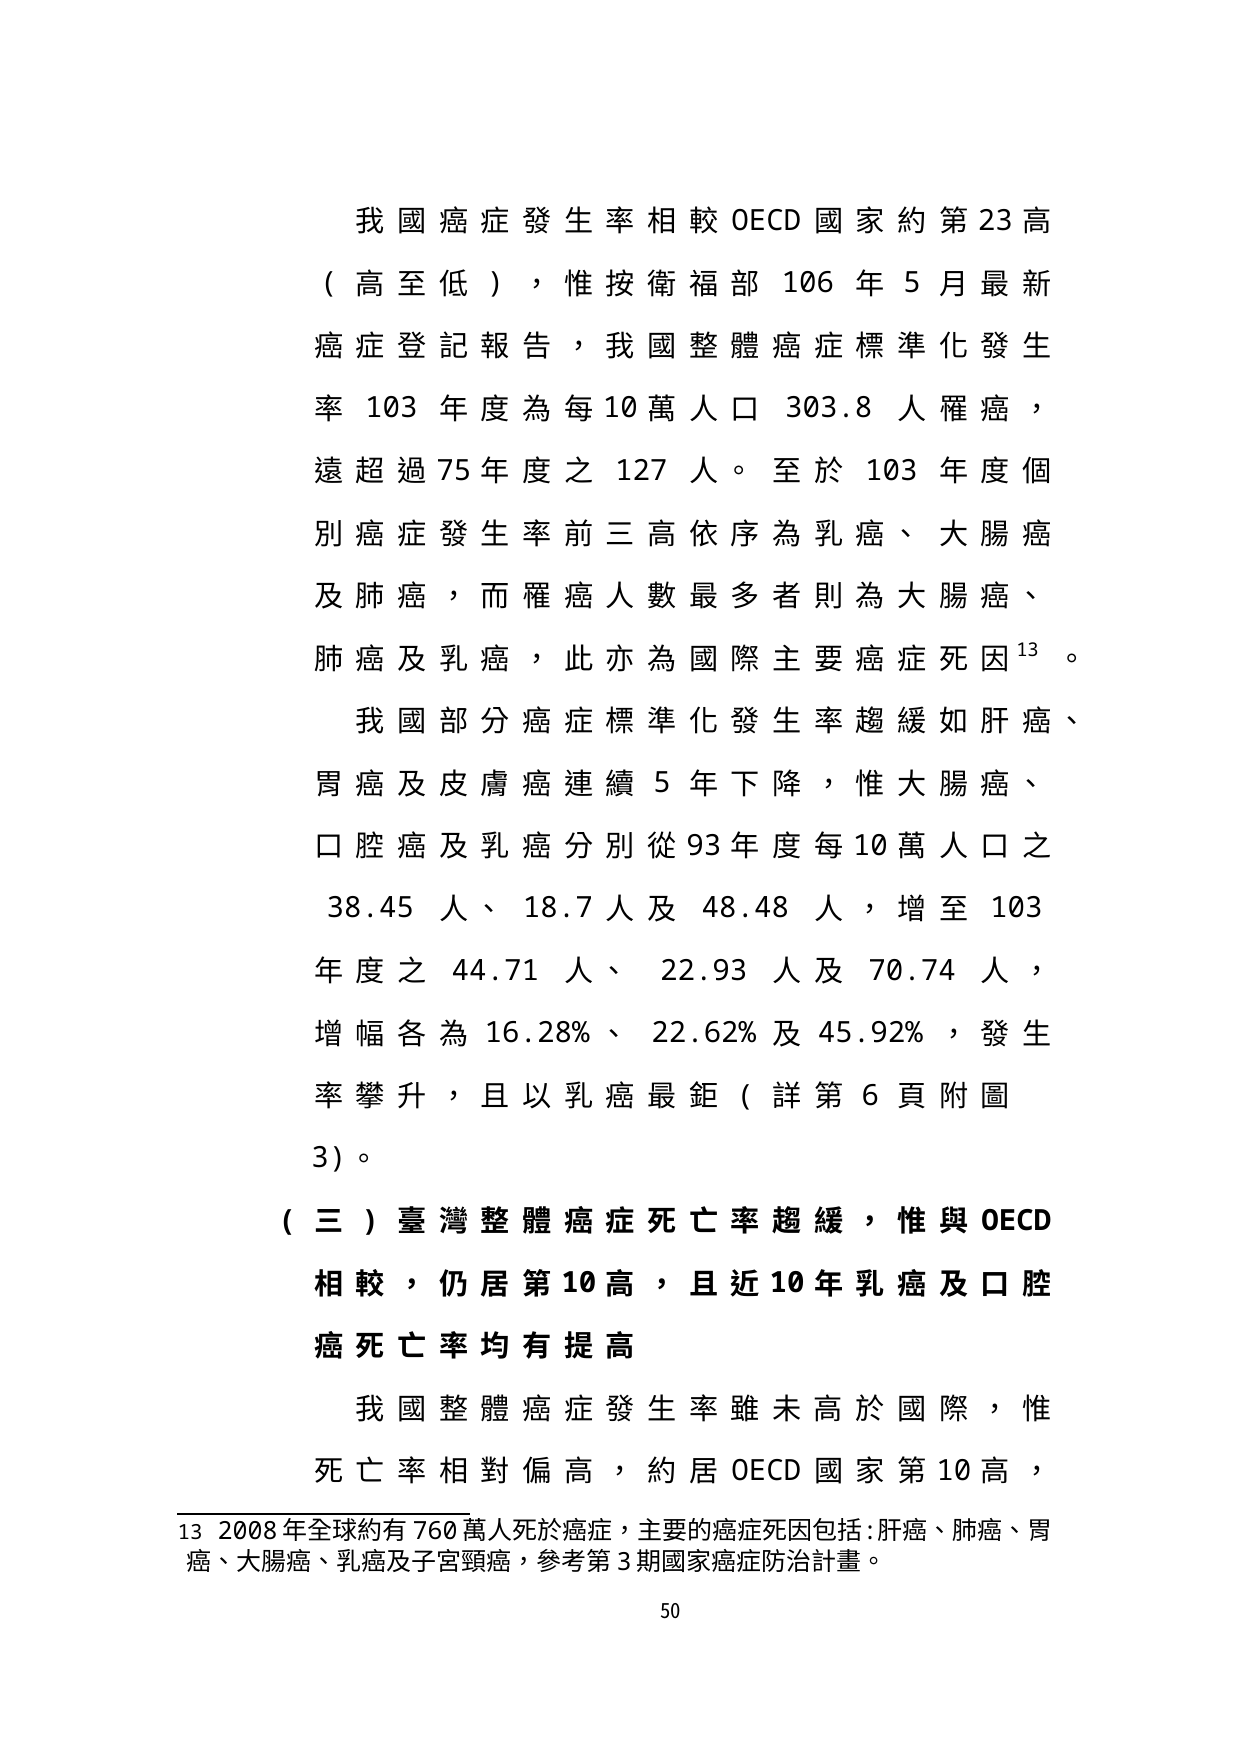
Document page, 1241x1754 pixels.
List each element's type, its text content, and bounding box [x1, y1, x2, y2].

text 2008年全球約有760萬人死於癌症，主要的癌症死因包括:肝癌、肺癌、胃癌、大腸癌、乳癌及子宮頸癌，參考第3期國家癌症防治計畫。 [177, 1514, 1063, 1577]
text 我國整體癌症發生率雖未高於國際，惟死亡率相對偏高，約居OECD國家第10高， [271, 1365, 1058, 1490]
text (三)臺灣整體癌症死亡率趨緩，惟與OECD相較，仍居第10高，且近10年乳癌及口腔癌死亡率均有提高 [242, 1177, 1058, 1365]
text 我國癌症發生率相較OECD國家約第23高(高至低)，惟按衛福部106年5月最新癌症登記報告，我國整體癌症標準化發生率103年度為每10萬人口303.8人罹癌，遠超過75年度之127人。至於103年度個別癌症發生率前三高依序為乳癌、大腸癌及肺癌，而罹癌人數最多者則為大腸癌、肺癌及乳癌，此亦為國際主要癌症死因。 [271, 177, 1058, 677]
text 我國部分癌症標準化發生率趨緩如肝癌、胃癌及皮膚癌連續5年下降，惟大腸癌、口腔癌及乳癌分別從93年度每10萬人口之38.45人、18.7人及48.48人，增至103年度之44.71人、22.93人及70.74人，增幅各為16.28%、22.62%及45.92%，發生率攀升，且以乳癌最鉅(詳第6頁附圖3)。 [271, 677, 1058, 1177]
